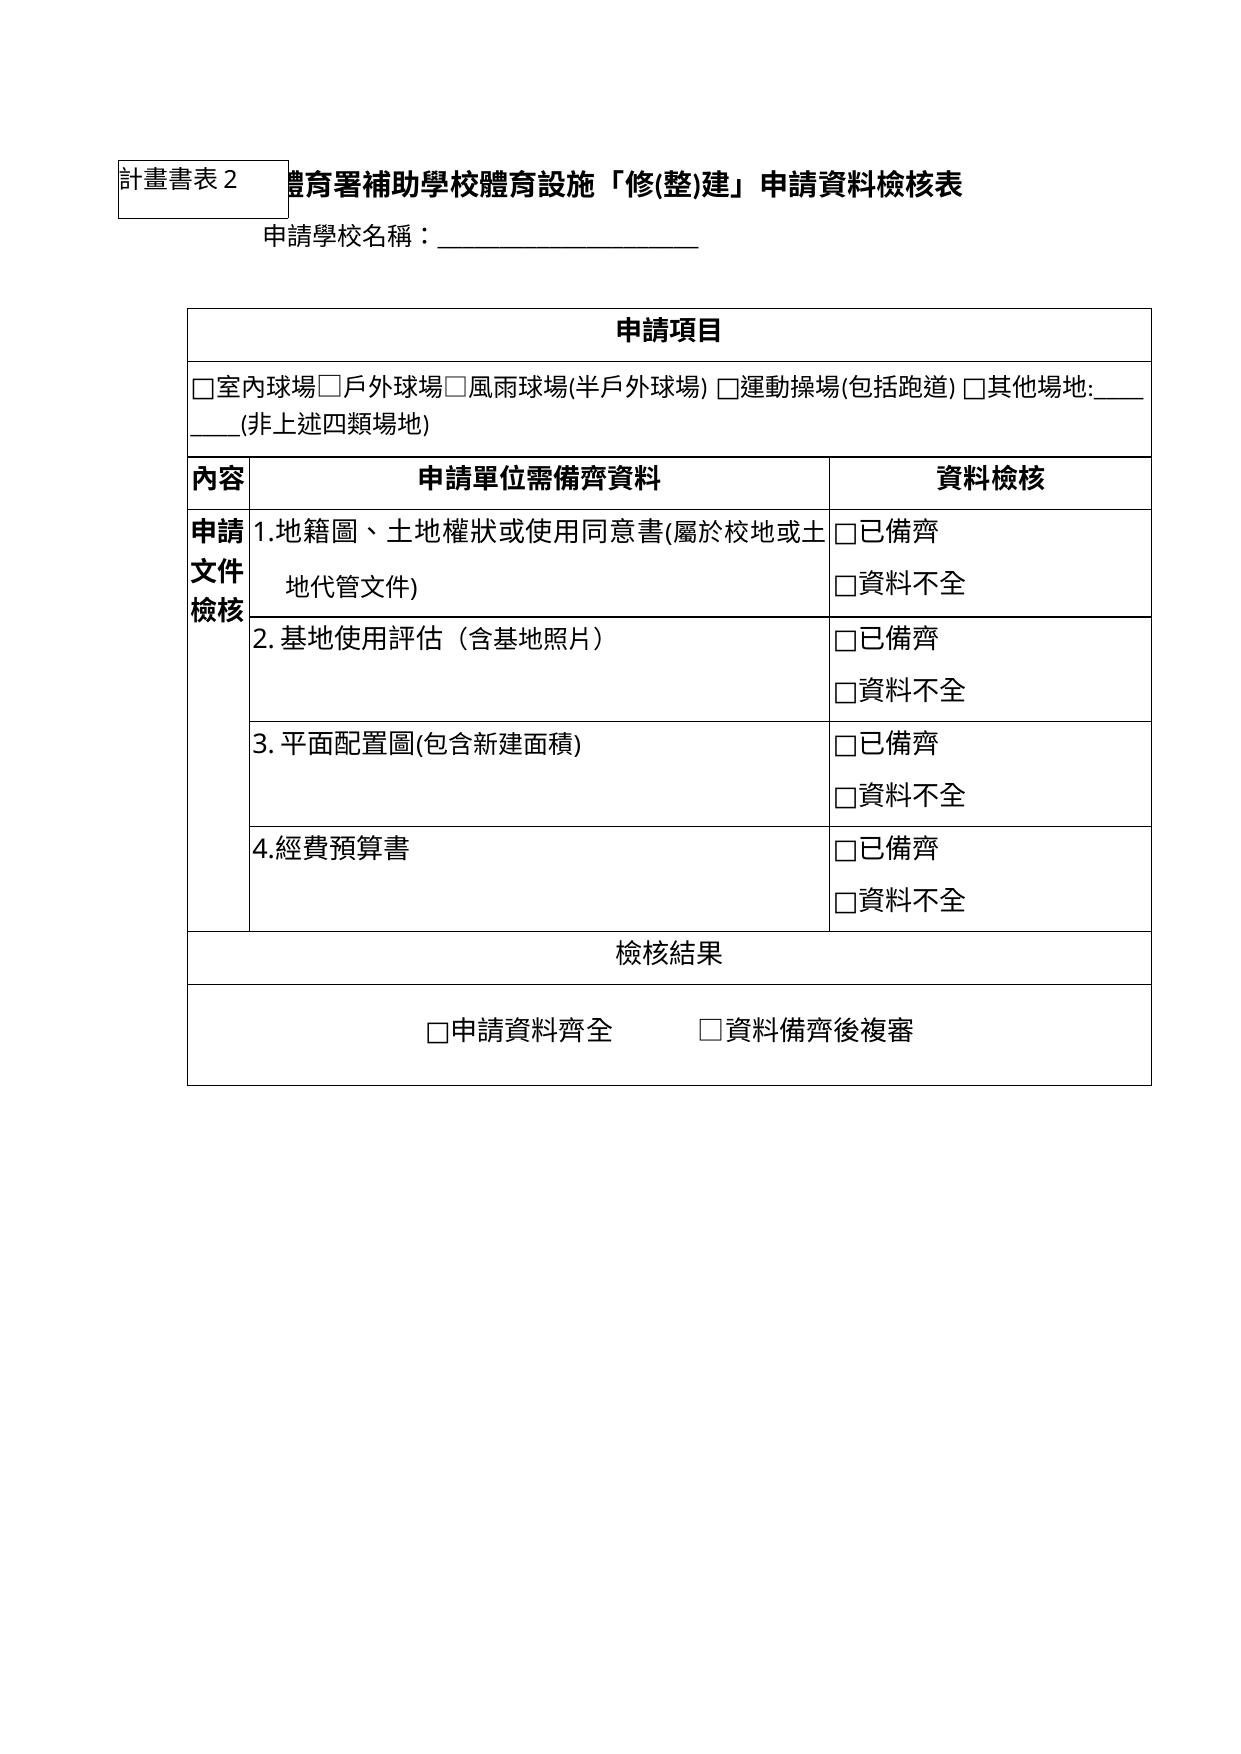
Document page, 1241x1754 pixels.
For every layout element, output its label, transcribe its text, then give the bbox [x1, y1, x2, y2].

table_cell □已備齊 □資料不全 [830, 722, 1151, 826]
table_cell □已備齊 □資料不全 [830, 618, 1151, 721]
table_cell 資料檢核 [830, 458, 1151, 509]
table_cell 2. 基地使用評估（含基地照片） [250, 618, 829, 721]
table_cell □已備齊 □資料不全 [830, 510, 1151, 616]
table_cell 1.地籍圖、土地權狀或使用同意書(屬於校地或土地代管文件) [250, 510, 829, 616]
table_header 申請項目 [188, 309, 1151, 361]
table_cell 內容 [188, 458, 249, 509]
table_cell 3. 平面配置圖(包含新建面積) [250, 722, 829, 826]
table_cell 申請文件檢核 [188, 510, 249, 931]
table_cell 申請單位需備齊資料 [250, 458, 829, 509]
text 教育部體育署補助學校體育設施「修(整)建」申請資料檢核表 [289, 161, 1053, 203]
table_cell □已備齊 □資料不全 [830, 827, 1151, 931]
text 計畫書表2 [119, 161, 288, 196]
table_cell 檢核結果 [188, 932, 1151, 984]
table_cell □申請資料齊全 □資料備齊後複審 [188, 985, 1151, 1084]
table_cell 4.經費預算書 [250, 827, 829, 931]
table_cell □室內球場□戶外球場□風雨球場(半戶外球場) □運動操場(包括跑道) □其他場地:________(非上述四類場地) [188, 362, 1151, 456]
text 申請學校名稱：_____________________ [187, 216, 1053, 252]
